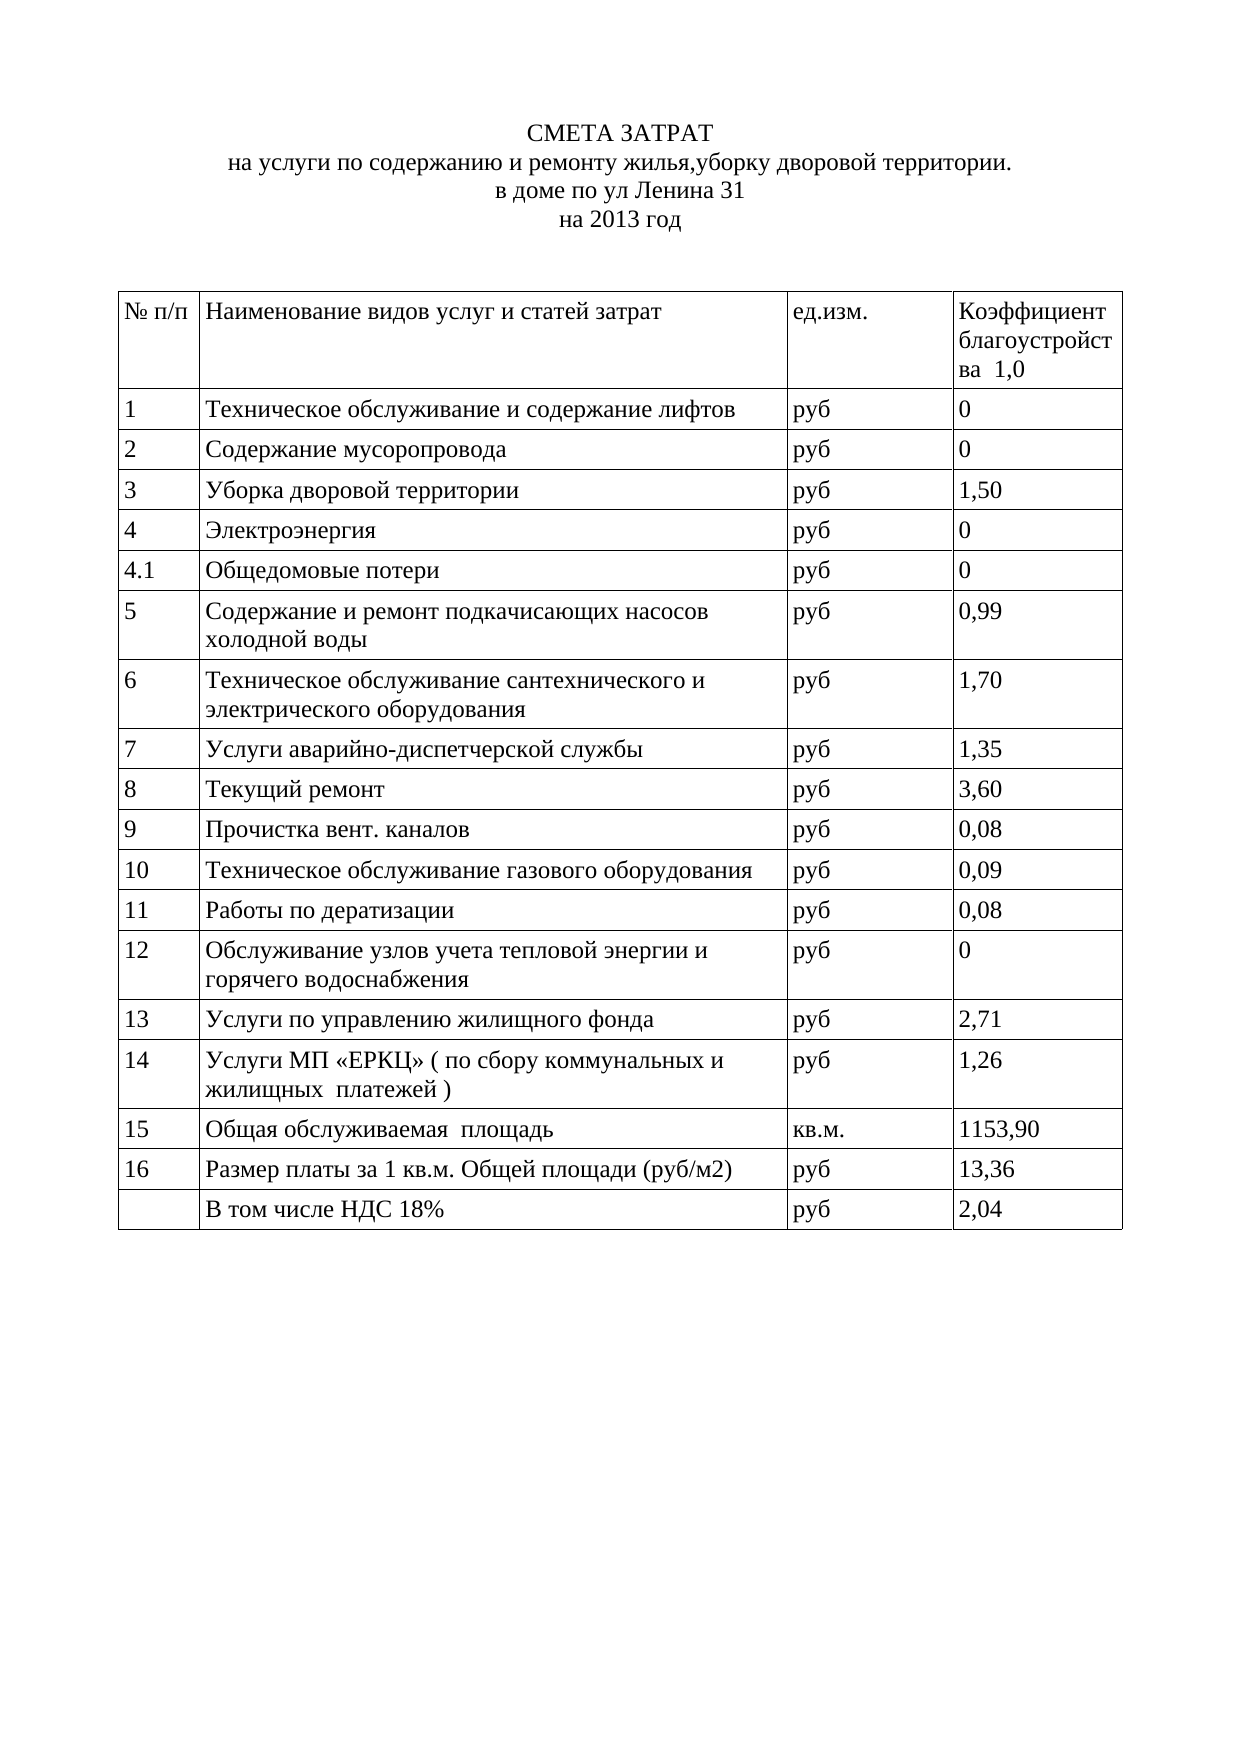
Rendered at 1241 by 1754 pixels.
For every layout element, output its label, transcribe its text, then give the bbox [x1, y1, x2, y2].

table_cell 1,70 [954, 660, 1122, 728]
table_cell руб [788, 389, 952, 429]
table_cell 2 [119, 430, 199, 469]
table_cell Услуги аварийно-диспетчерской службы [200, 729, 787, 768]
table_cell 0 [954, 389, 1122, 429]
table_cell Обслуживание узлов учета тепловой энергии и горячего водоснабжения [200, 931, 787, 999]
table_cell 15 [119, 1109, 199, 1148]
table_cell Электроэнергия [200, 510, 787, 550]
table_cell 0 [954, 430, 1122, 469]
table_cell 11 [119, 890, 199, 930]
table_cell 8 [119, 769, 199, 809]
table_cell 16 [119, 1149, 199, 1189]
table_cell руб [788, 660, 952, 728]
table_cell Услуги по управлению жилищного фонда [200, 1000, 787, 1039]
table_cell 10 [119, 850, 199, 889]
table_cell руб [788, 591, 952, 659]
table_cell Текущий ремонт [200, 769, 787, 809]
table_cell Техническое обслуживание и содержание лифтов [200, 389, 787, 429]
table_cell Содержание и ремонт подкачисающих насосов холодной воды [200, 591, 787, 659]
table_cell 6 [119, 660, 199, 728]
table_cell 0,09 [954, 850, 1122, 889]
table_cell 4 [119, 510, 199, 550]
table_cell Общая обслуживаемая площадь [200, 1109, 787, 1148]
table_cell 9 [119, 810, 199, 849]
table_cell руб [788, 810, 952, 849]
table_header Наименование видов услуг и статей затрат [200, 292, 787, 388]
table_cell 1,35 [954, 729, 1122, 768]
table_cell 2,71 [954, 1000, 1122, 1039]
table_header ед.изм. [788, 292, 952, 388]
table_cell 13 [119, 1000, 199, 1039]
table_cell руб [788, 1149, 952, 1189]
table_cell Техническое обслуживание сантехнического и электрического оборудования [200, 660, 787, 728]
table_header Коэффициент благоустройства 1,0 [954, 292, 1122, 388]
table_cell 14 [119, 1040, 199, 1108]
table_cell руб [788, 1040, 952, 1108]
table_cell 0 [954, 510, 1122, 550]
table_cell Содержание мусоропровода [200, 430, 787, 469]
table_cell 0 [954, 551, 1122, 590]
table_cell 0 [954, 931, 1122, 999]
table_cell 3 [119, 470, 199, 509]
table_cell 0,08 [954, 890, 1122, 930]
table_cell Работы по дератизации [200, 890, 787, 930]
table_cell руб [788, 890, 952, 930]
table_cell 3,60 [954, 769, 1122, 809]
table_cell В том числе НДС 18% [200, 1190, 787, 1229]
table_cell 1153,90 [954, 1109, 1122, 1148]
table_cell Размер платы за 1 кв.м. Общей площади (руб/м2) [200, 1149, 787, 1189]
text на услуги по содержанию и ремонту жилья,уборку дворовой территории. [118, 147, 1122, 176]
table_cell Услуги МП «ЕРКЦ» ( по сбору коммунальных и жилищных платежей ) [200, 1040, 787, 1108]
table_cell 1 [119, 389, 199, 429]
table_cell руб [788, 729, 952, 768]
table_cell [119, 1190, 199, 1229]
text в доме по ул Ленина 31 [118, 176, 1122, 204]
table_cell 0,08 [954, 810, 1122, 849]
table_cell 4.1 [119, 551, 199, 590]
table_cell руб [788, 551, 952, 590]
table_cell Прочистка вент. каналов [200, 810, 787, 849]
table_cell Техническое обслуживание газового оборудования [200, 850, 787, 889]
table_cell руб [788, 769, 952, 809]
table_cell руб [788, 430, 952, 469]
table_cell руб [788, 470, 952, 509]
table_cell 7 [119, 729, 199, 768]
table_cell руб [788, 510, 952, 550]
table_cell кв.м. [788, 1109, 952, 1148]
table_cell 5 [119, 591, 199, 659]
text СМЕТА ЗАТРАТ [118, 118, 1122, 147]
text на 2013 год [118, 204, 1122, 233]
table_cell 0,99 [954, 591, 1122, 659]
table_cell 1,26 [954, 1040, 1122, 1108]
table_cell руб [788, 850, 952, 889]
table_cell 2,04 [954, 1190, 1122, 1229]
table_cell Общедомовые потери [200, 551, 787, 590]
table_cell руб [788, 931, 952, 999]
table_cell руб [788, 1000, 952, 1039]
table_cell 1,50 [954, 470, 1122, 509]
table_header № п/п [119, 292, 199, 388]
table_cell руб [788, 1190, 952, 1229]
table_cell 13,36 [954, 1149, 1122, 1189]
table_cell 12 [119, 931, 199, 999]
table_cell Уборка дворовой территории [200, 470, 787, 509]
